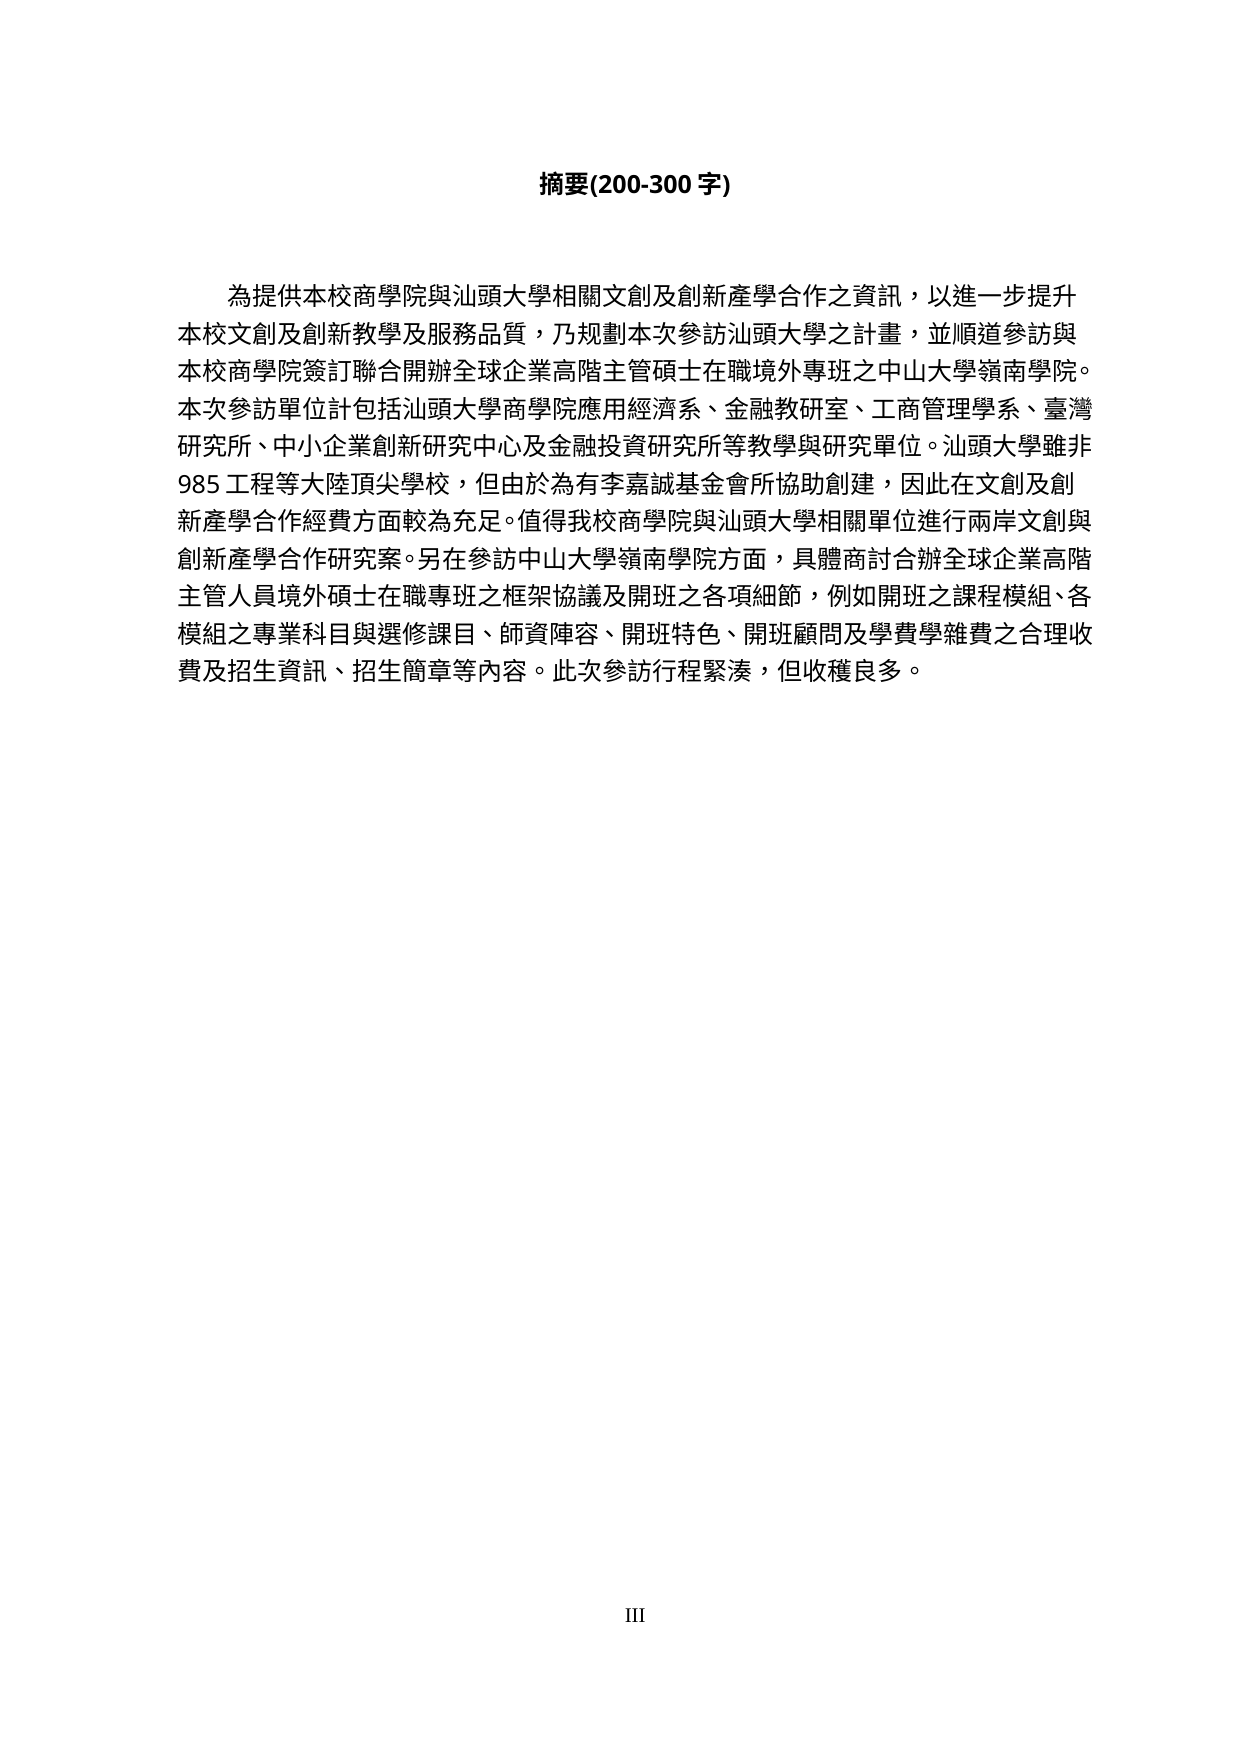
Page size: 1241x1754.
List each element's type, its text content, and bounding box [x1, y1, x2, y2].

text 為提供本校商學院與汕頭大學相關文創及創新產學合作之資訊，以進一步提升本校文創及創新教學及服務品質，乃规劃本次參訪汕頭大學之計畫，並順道參訪與本校商學院簽訂聯合開辦全球企業高階主管碩士在職境外專班之中山大學嶺南學院。本次參訪單位計包括汕頭大學商學院應用經濟系、金融教研室、工商管理學系、臺灣研究所、中小企業創新研究中心及金融投資研究所等教學與研究單位。汕頭大學雖非985工程等大陸頂尖學校，但由於為有李嘉誠基金會所協助創建，因此在文創及創新產學合作經費方面較為充足。值得我校商學院與汕頭大學相關單位進行兩岸文創與創新產學合作研究案。另在參訪中山大學嶺南學院方面，具體商討合辦全球企業高階主管人員境外碩士在職專班之框架協議及開班之各項細節，例如開班之課程模組、各模組之專業科目與選修課目、師資陣容、開班特色、開班顧問及學費學雜費之合理收費及招生資訊、招生簡章等內容。此次參訪行程緊湊，但收穫良多。 [177, 276, 1092, 688]
text 摘要(200-300字) [177, 163, 1092, 201]
